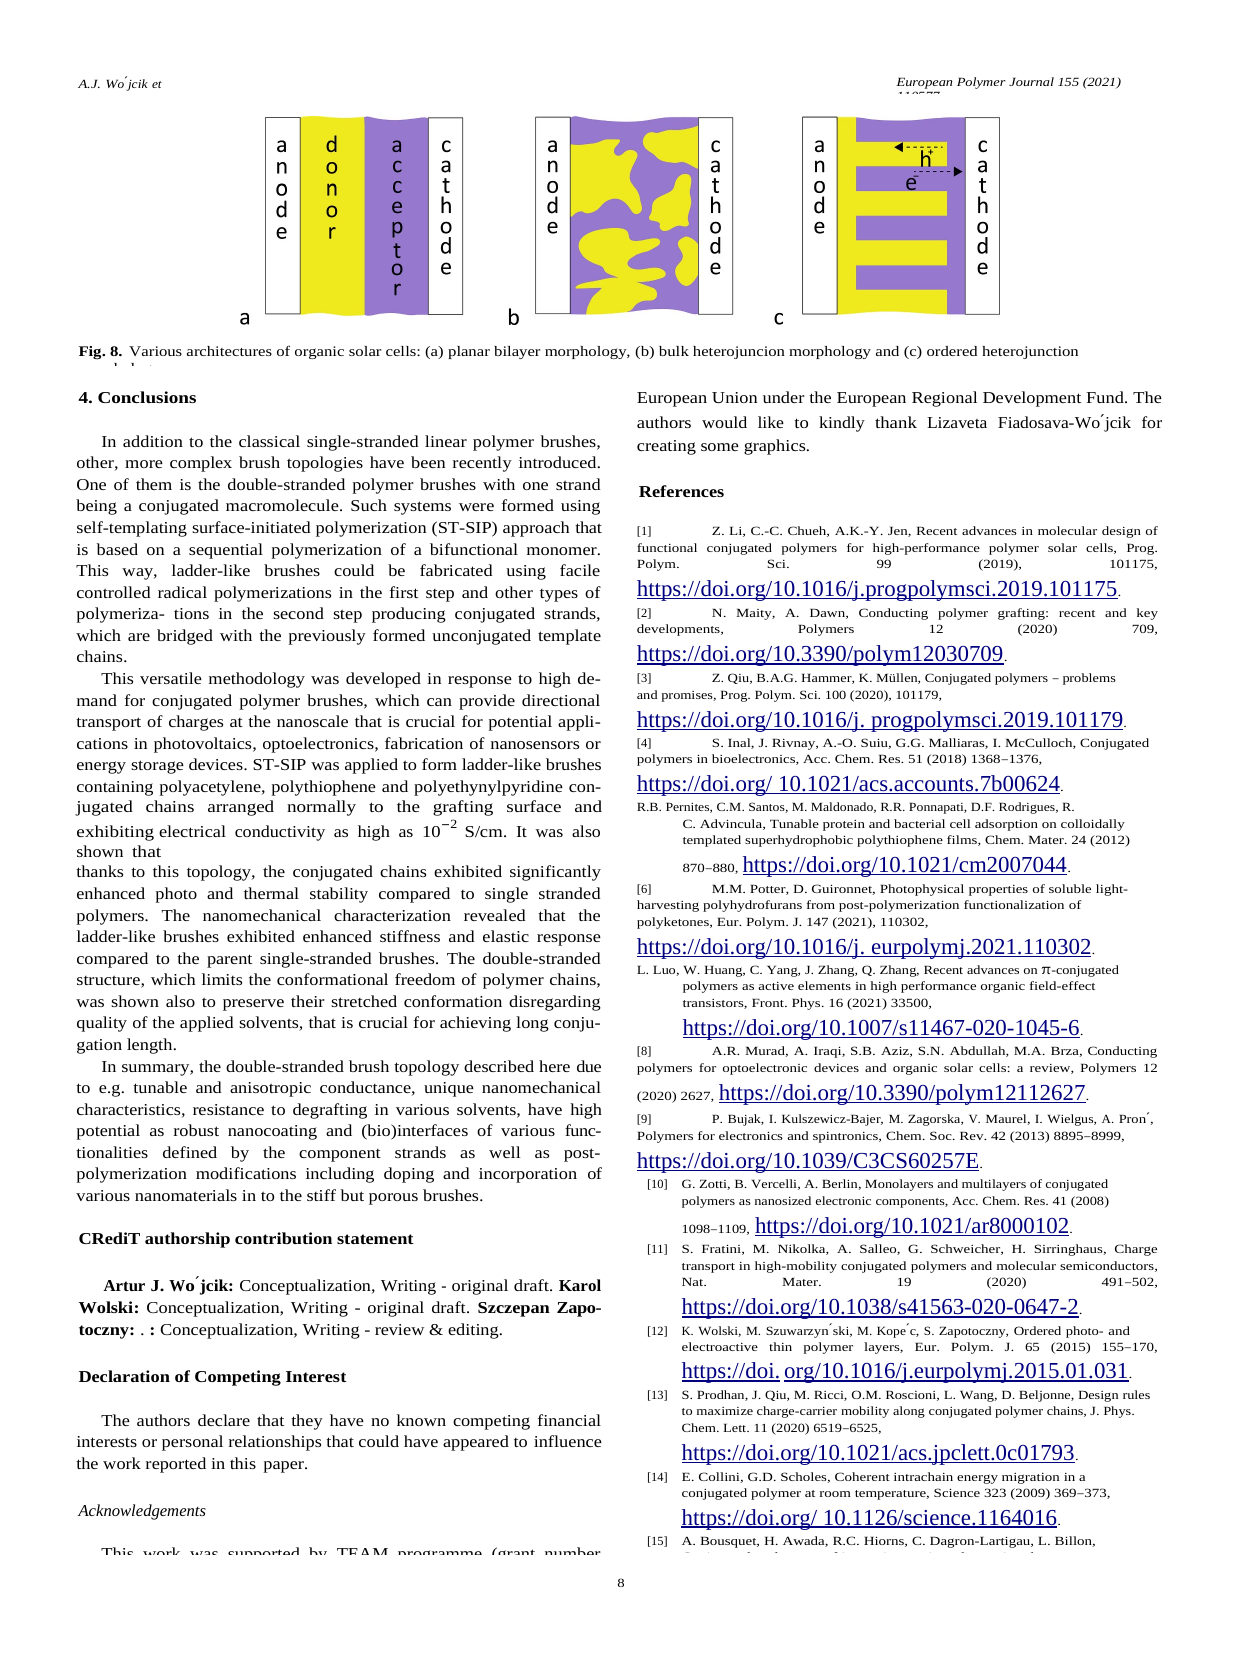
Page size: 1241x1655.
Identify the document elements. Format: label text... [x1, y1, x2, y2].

text thanks to this topology, the conjugated chains exhibited significantly enhanced photo and thermal stability compared to single stranded polymers. The nanomechanical characterization revealed that the ladder-like brushes exhibited enhanced stiffness and elastic response compared to the parent single-stranded brushes. The double-stranded structure, which limits the conformational freedom of polymer chains, was shown also to preserve their stretched conformation disregarding quality of the applied solvents, that is crucial for achieving long conju- gation length. [76, 862, 602, 1054]
text C. Advincula, Tunable protein and bacterial cell adsorption on colloidally templated superhydrophobic polythiophene films, Chem. Mater. 24 (2012) 870–880, https://doi.org/10.1021/cm2007044. [682, 817, 1164, 878]
list P. Bujak, I. Kulszewicz-Bajer, M. Zagorska, V. Maurel, I. Wielgus, A. Pron´, Polymers for electronics and spintronics, Chem. Soc. Rev. 42 (2013) 8895–8999, https://doi.org/10.1039/C3CS60257E. [637, 1109, 1158, 1174]
text European Polymer Journal 155 (2021) 110577 [896, 74, 1165, 94]
text electroactive thin polymer layers, Eur. Polym. J. 65 (2015) 155–170, https://doi. org/10.1016/j.eurpolymj.2015.01.031. [681, 1339, 1158, 1384]
text In addition to the classical single-stranded linear polymer brushes, other, more complex brush topologies have been recently introduced. One of them is the double-stranded polymer brushes with one strand being a conjugated macromolecule. Such systems were formed using self-templating surface-initiated polymerization (ST-SIP) approach that is based on a sequential polymerization of a bifunctional monomer. This way, ladder-like brushes could be fabricated using facile controlled radical polymerizations in the first step and other types of polymeriza- tions in the second step producing conjugated strands, which are bridged with the previously formed unconjugated template chains. [76, 432, 602, 666]
list A. Bousquet, H. Awada, R.C. Hiorns, C. Dagron-Lartigau, L. Billon, Conjugated- polymer grafting on inorganic and organic substrates: a new trend in organic electronic materials, Prog. Polym. Sci. 39 (2014) 1847–1877, https://doi.org/ 10.1016/j.progpolymsci.2014.03.003. [647, 1533, 1153, 1553]
text This versatile methodology was developed in response to high de- mand for conjugated polymer brushes, which can provide directional transport of charges at the nanoscale that is crucial for potential appli- cations in photovoltaics, optoelectronics, fabrication of nanosensors or energy storage devices. ST-SIP was applied to form ladder-like brushes [76, 669, 602, 774]
text References [639, 482, 1164, 501]
list G. Zotti, B. Vercelli, A. Berlin, Monolayers and multilayers of conjugated polymers as nanosized electronic components, Acc. Chem. Res. 41 (2008) 1098–1109, https://doi.org/10.1021/ar8000102. [647, 1177, 1120, 1238]
list Z. Li, C.-C. Chueh, A.K.-Y. Jen, Recent advances in molecular design of functional conjugated polymers for high-performance polymer solar cells, Prog. Polym. Sci. 99 (2019), 101175, https://doi.org/10.1016/j.progpolymsci.2019.101175. [637, 524, 1158, 602]
text Declaration of Competing Interest [78, 1367, 603, 1386]
text Artur J. Wo´jcik: Conceptualization, Writing - original draft. Karol Wolski: Conceptualization, Writing - original draft. Szczepan Zapo- toczny: . : Conceptualization, Writing - review & editing. [78, 1272, 602, 1339]
list M.M. Potter, D. Guironnet, Photophysical properties of soluble light-harvesting polyhydrofurans from post-polymerization functionalization of polyketones, Eur. Polym. J. 147 (2021), 110302, https://doi.org/10.1016/j. eurpolymj.2021.110302. [637, 882, 1158, 959]
text CRediT authorship contribution statement [78, 1229, 603, 1248]
list R.B. Pernites, C.M. Santos, M. Maldonado, R.R. Ponnapati, D.F. Rodrigues, R. [637, 800, 1164, 814]
text containing polyacetylene, polythiophene and polyethynylpyridine con- jugated chains arranged normally to the grafting surface and exhibiting electrical conductivity as high as 10-2 S/cm. It was also shown that [76, 777, 602, 861]
text This work was supported by TEAM programme (grant number TEAM/2016-1/9) of the Foundation for Polish Science cofinanced by the [76, 1544, 602, 1554]
list A.R. Murad, A. Iraqi, S.B. Aziz, S.N. Abdullah, M.A. Brza, Conducting polymers for optoelectronic devices and organic solar cells: a review, Polymers 12 (2020) 2627, https://doi.org/10.3390/polym12112627. [637, 1044, 1158, 1105]
text Acknowledgements [78, 1500, 603, 1519]
text A.J. Wo´jcik et al. [78, 73, 179, 94]
list E. Collini, G.D. Scholes, Coherent intrachain energy migration in a conjugated polymer at room temperature, Science 323 (2009) 369–373, https://doi.org/ 10.1126/science.1164016. [647, 1469, 1147, 1530]
text 4. Conclusions [78, 388, 603, 407]
list S. Fratini, M. Nikolka, A. Salleo, G. Schweicher, H. Sirringhaus, Charge transport in high-mobility conjugated polymers and molecular semiconductors, Nat. Mater. 19 (2020) 491–502, https://doi.org/10.1038/s41563-020-0647-2. [647, 1242, 1158, 1320]
text Fig. 8. Various architectures of organic solar cells: (a) planar bilayer morphology, (b) bulk heterojuncion morphology and (c) ordered heterojunction morphology. [78, 343, 1164, 365]
list K. Wolski, M. Szuwarzyn´ski, M. Kope´c, S. Zapotoczny, Ordered photo- and [647, 1324, 1164, 1338]
text 8 [617, 1576, 627, 1590]
text The authors declare that they have no known competing financial interests or personal relationships that could have appeared to influence the work reported in this paper. [76, 1410, 602, 1473]
list L. Luo, W. Huang, C. Yang, J. Zhang, Q. Zhang, Recent advances on π-conjugated [637, 963, 1164, 977]
text In summary, the double-stranded brush topology described here due to e.g. tunable and anisotropic conductance, unique nanomechanical characteristics, resistance to degrafting in various solvents, have high potential as robust nanocoating and (bio)interfaces of various func- tionalities defined by the component strands as well as post- polymerization modifications including doping and incorporation of various nanomaterials in to the stiff but porous brushes. [76, 1056, 602, 1205]
text polymers as active elements in high performance organic field-effect transistors, Front. Phys. 16 (2021) 33500, https://doi.org/10.1007/s11467-020-1045-6. [682, 979, 1159, 1040]
text European Union under the European Regional Development Fund. The authors would like to kindly thank Lizaveta Fiadosava-Wo´jcik for creating some graphics. [637, 388, 1162, 455]
list S. Inal, J. Rivnay, A.-O. Suiu, G.G. Malliaras, I. McCulloch, Conjugated polymers in bioelectronics, Acc. Chem. Res. 51 (2018) 1368–1376, https://doi.org/ 10.1021/acs.accounts.7b00624. [637, 736, 1158, 797]
list N. Maity, A. Dawn, Conducting polymer grafting: recent and key developments, Polymers 12 (2020) 709, https://doi.org/10.3390/polym12030709. [637, 606, 1158, 667]
list Z. Qiu, B.A.G. Hammer, K. Müllen, Conjugated polymers – problems and promises, Prog. Polym. Sci. 100 (2020), 101179, https://doi.org/10.1016/j. progpolymsci.2019.101179. [637, 671, 1134, 732]
list S. Prodhan, J. Qiu, M. Ricci, O.M. Roscioni, L. Wang, D. Beljonne, Design rules to maximize charge-carrier mobility along conjugated polymer chains, J. Phys. Chem. Lett. 11 (2020) 6519–6525, https://doi.org/10.1021/acs.jpclett.0c01793. [647, 1387, 1158, 1465]
